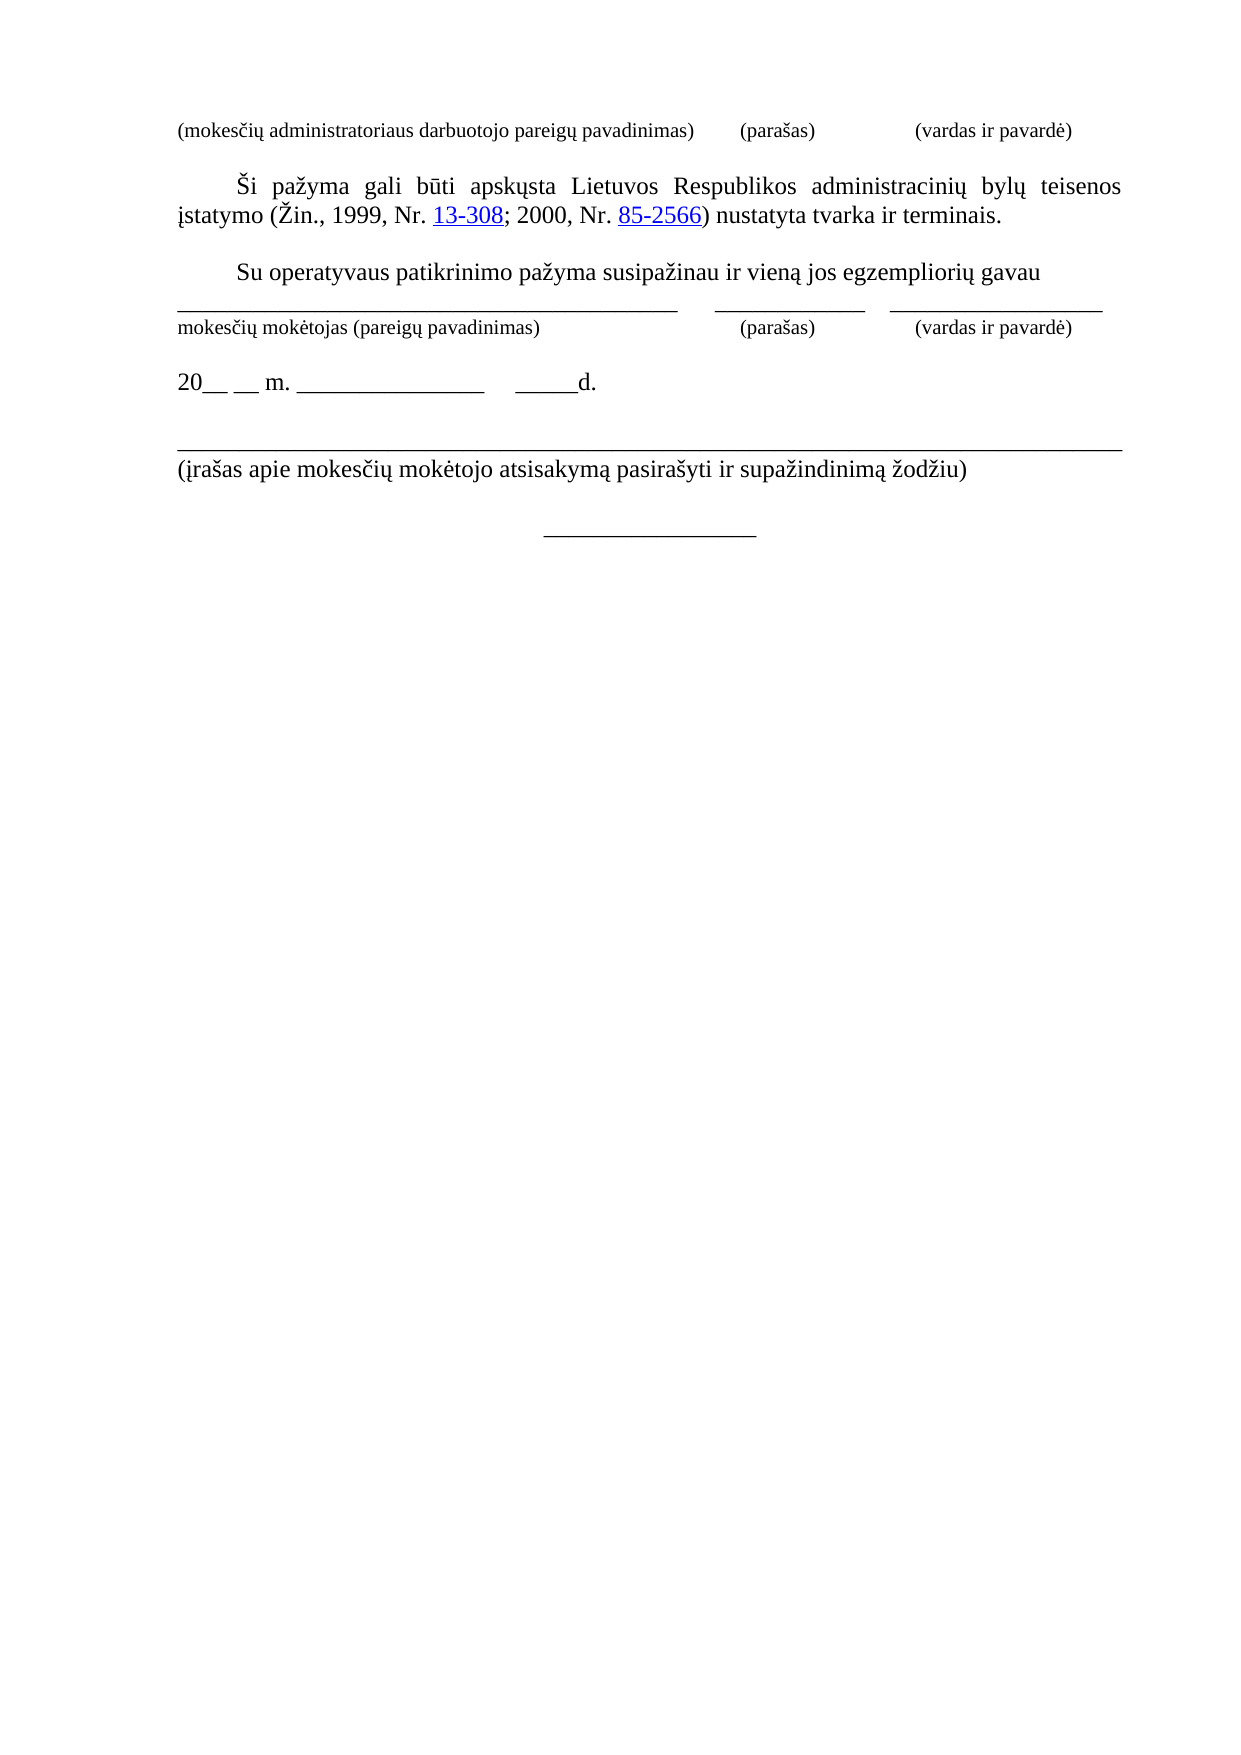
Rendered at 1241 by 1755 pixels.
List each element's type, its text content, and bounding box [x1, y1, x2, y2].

text 20__ __ m. _______________ _____d. [177, 367, 1122, 396]
text _ [177, 425, 1122, 450]
text (mokesčių administratoriaus darbuotojo pareigų pavadinimas) (parašas) (vardas ir pavardė) [177, 118, 1122, 142]
text mokesčių mokėtojas (pareigų pavadinimas) (parašas) (vardas ir pavardė) [177, 315, 1122, 339]
text _________________ [177, 511, 1122, 540]
text (įrašas apie mokesčių mokėtojo atsisakymą pasirašyti ir supažindinimą žodžiu) [177, 454, 1122, 482]
text Su operatyvaus patikrinimo pažyma susipažinau ir vieną jos egzempliorių gavau [177, 257, 1122, 286]
text Ši pažyma gali būti apskųsta Lietuvos Respublikos administracinių bylų teisenos įstatymo (Žin., 1999, Nr. 13-308; 2000, Nr. 85-2566) nustatyta tvarka ir terminais. [177, 171, 1122, 228]
text ________________________________________ ____________ _________________ [177, 286, 1122, 315]
